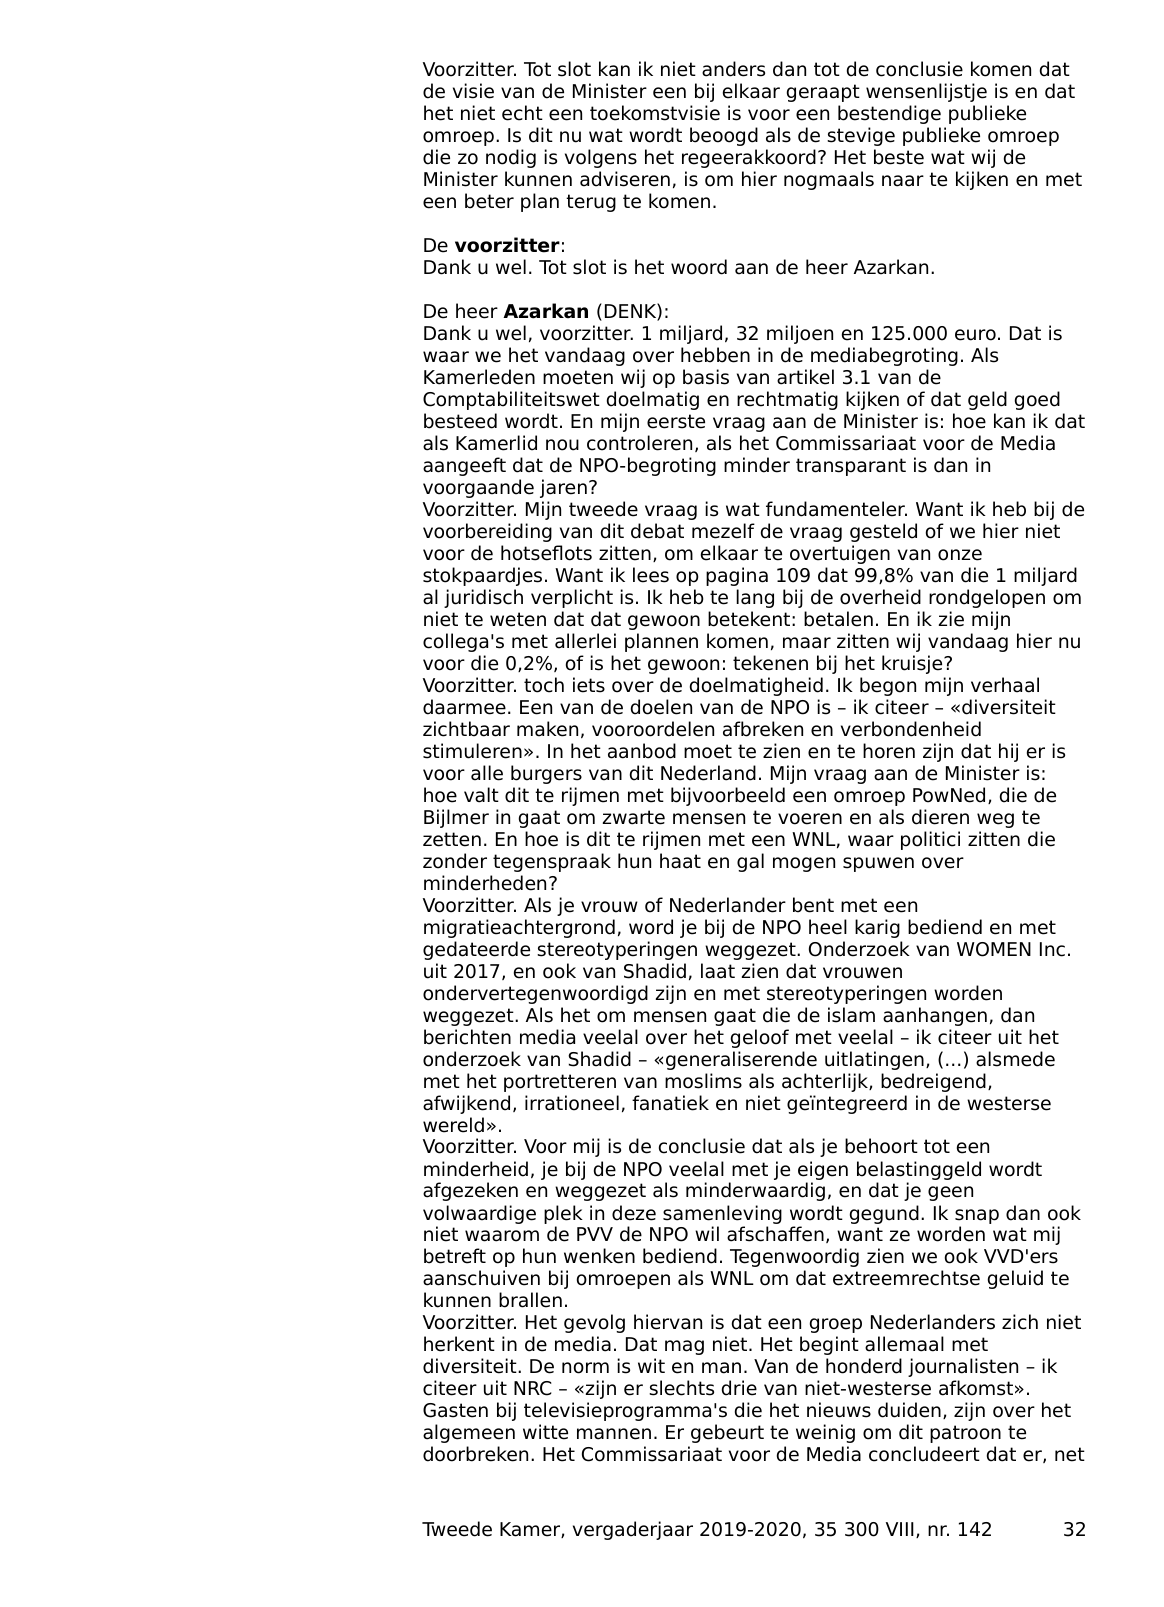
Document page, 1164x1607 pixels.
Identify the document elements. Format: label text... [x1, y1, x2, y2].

text De heer Azarkan (DENK): [422, 301, 1087, 323]
text Voorzitter. Mijn tweede vraag is wat fundamenteler. Want ik heb bij de voorbereiding van dit debat mezelf de vraag gesteld of we hier niet voor de hotseflots zitten, om elkaar te overtuigen van onze stokpaardjes. Want ik lees op pagina 109 dat 99,8% van die 1 miljard al juridisch verplicht is. Ik heb te lang bij de overheid rondgelopen om niet te weten dat dat gewoon betekent: betalen. En ik zie mijn collega's met allerlei plannen komen, maar zitten wij vandaag hier nu voor die 0,2%, of is het gewoon: tekenen bij het kruisje? [422, 499, 1087, 675]
text Dank u wel, voorzitter. 1 miljard, 32 miljoen en 125.000 euro. Dat is waar we het vandaag over hebben in de mediabegroting. Als Kamerleden moeten wij op basis van artikel 3.1 van de Comptabiliteitswet doelmatig en rechtmatig kijken of dat geld goed besteed wordt. En mijn eerste vraag aan de Minister is: hoe kan ik dat als Kamerlid nou controleren, als het Commissariaat voor de Media aangeeft dat de NPO-begroting minder transparant is dan in voorgaande jaren? [422, 323, 1087, 499]
text Voorzitter. Het gevolg hiervan is dat een groep Nederlanders zich niet herkent in de media. Dat mag niet. Het begint allemaal met diversiteit. De norm is wit en man. Van de honderd journalisten – ik citeer uit NRC – «zijn er slechts drie van niet-westerse afkomst». Gasten bij televisieprogramma's die het nieuws duiden, zijn over het algemeen witte mannen. Er gebeurt te weinig om dit patroon te doorbreken. Het Commissariaat voor de Media concludeert dat er, net [422, 1312, 1087, 1466]
text Voorzitter. Voor mij is de conclusie dat als je behoort tot een minderheid, je bij de NPO veelal met je eigen belastinggeld wordt afgezeken en weggezet als minderwaardig, en dat je geen volwaardige plek in deze samenleving wordt gegund. Ik snap dan ook niet waarom de PVV de NPO wil afschaffen, want ze worden wat mij betreft op hun wenken bediend. Tegenwoordig zien we ook VVD'ers aanschuiven bij omroepen als WNL om dat extreemrechtse geluid te kunnen brallen. [422, 1136, 1087, 1312]
text Voorzitter. toch iets over de doelmatigheid. Ik begon mijn verhaal daarmee. Een van de doelen van de NPO is – ik citeer – «diversiteit zichtbaar maken, vooroordelen afbreken en verbondenheid stimuleren». In het aanbod moet te zien en te horen zijn dat hij er is voor alle burgers van dit Nederland. Mijn vraag aan de Minister is: hoe valt dit te rijmen met bijvoorbeeld een omroep PowNed, die de Bijlmer in gaat om zwarte mensen te voeren en als dieren weg te zetten. En hoe is dit te rijmen met een WNL, waar politici zitten die zonder tegenspraak hun haat en gal mogen spuwen over minderheden? [422, 675, 1087, 895]
text Voorzitter. Als je vrouw of Nederlander bent met een migratieachtergrond, word je bij de NPO heel karig bediend en met gedateerde stereotyperingen weggezet. Onderzoek van WOMEN Inc. uit 2017, en ook van Shadid, laat zien dat vrouwen ondervertegenwoordigd zijn en met stereotyperingen worden weggezet. Als het om mensen gaat die de islam aanhangen, dan berichten media veelal over het geloof met veelal – ik citeer uit het onderzoek van Shadid – «generaliserende uitlatingen, (...) alsmede met het portretteren van moslims als achterlijk, bedreigend, afwijkend, irrationeel, fanatiek en niet geïntegreerd in de westerse wereld». [422, 895, 1087, 1136]
text De voorzitter: [422, 235, 1087, 257]
text Dank u wel. Tot slot is het woord aan de heer Azarkan. [422, 257, 1087, 279]
text Voorzitter. Tot slot kan ik niet anders dan tot de conclusie komen dat de visie van de Minister een bij elkaar geraapt wensenlijstje is en dat het niet echt een toekomstvisie is voor een bestendige publieke omroep. Is dit nu wat wordt beoogd als de stevige publieke omroep die zo nodig is volgens het regeerakkoord? Het beste wat wij de Minister kunnen adviseren, is om hier nogmaals naar te kijken en met een beter plan terug te komen. [422, 59, 1087, 213]
